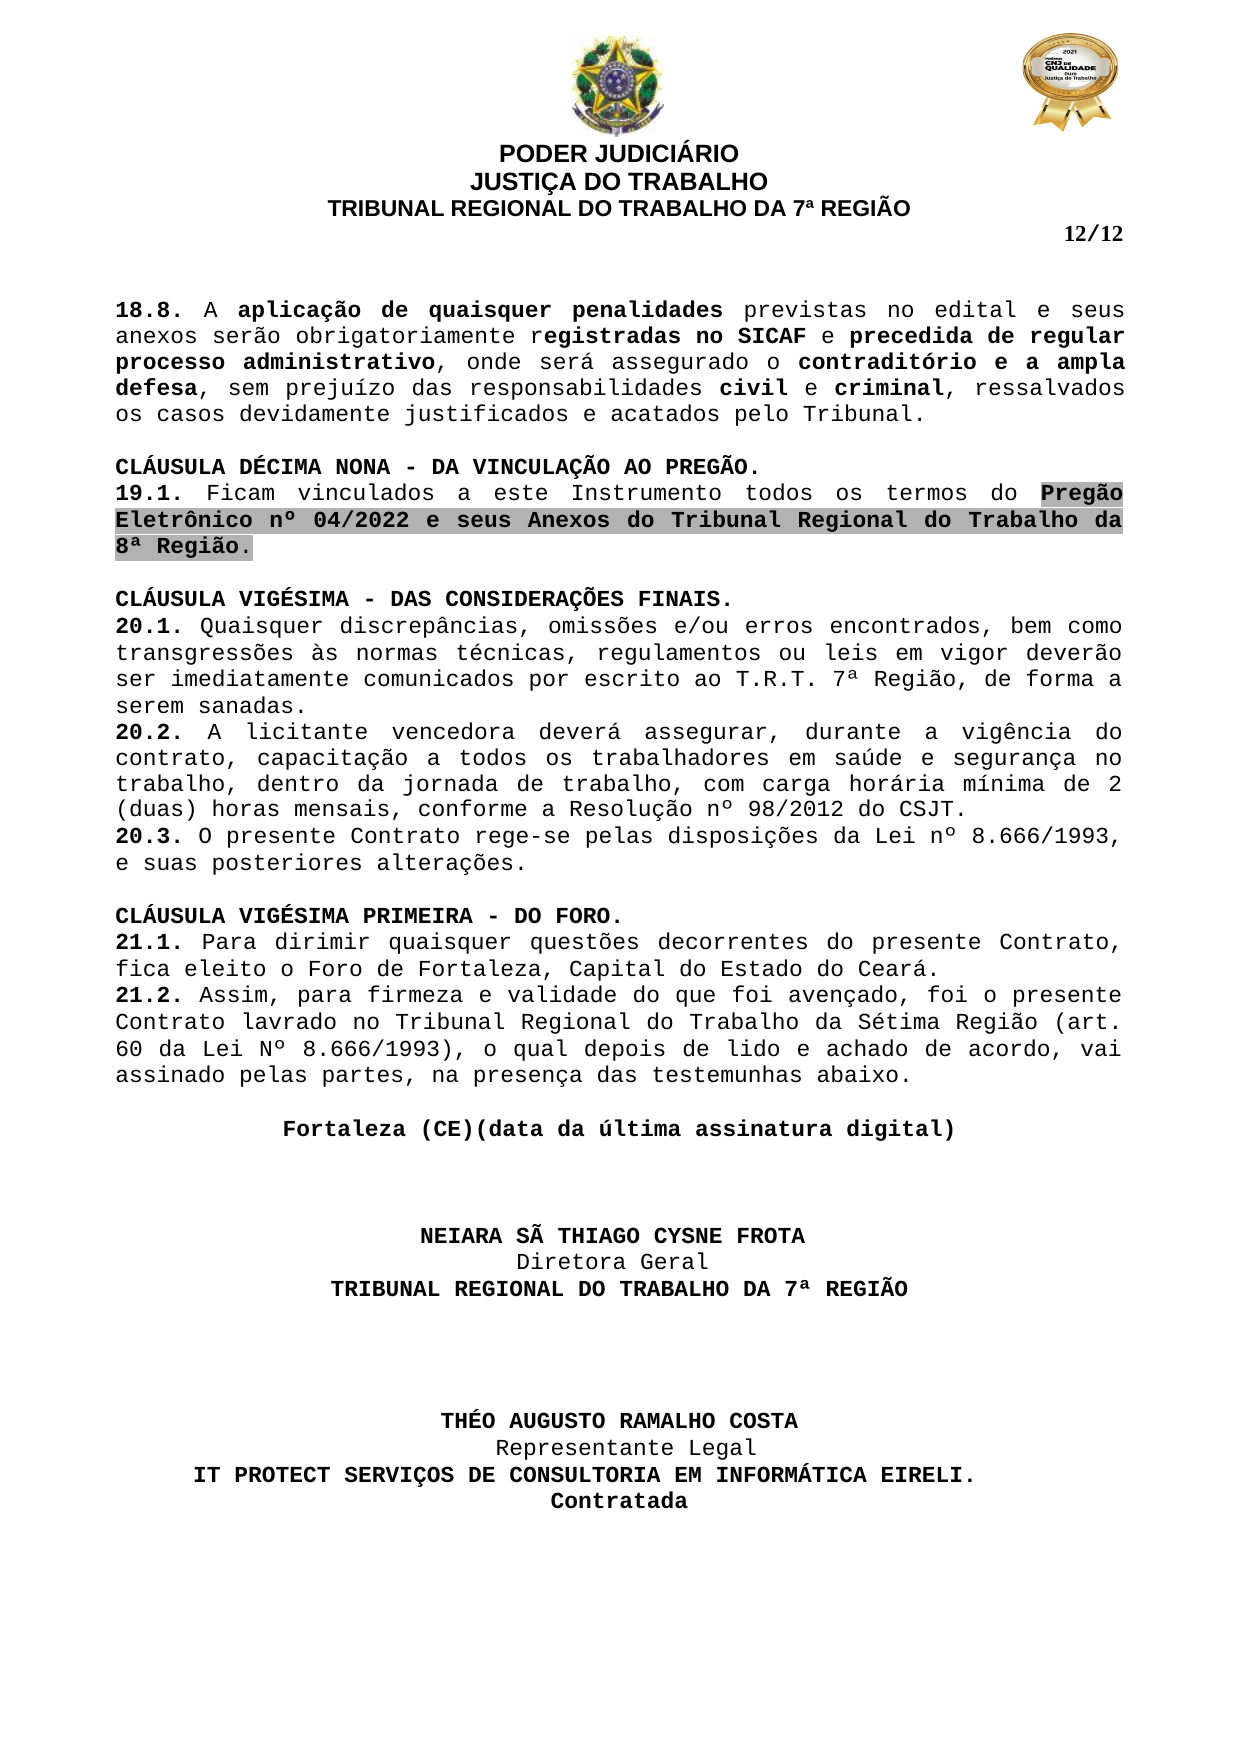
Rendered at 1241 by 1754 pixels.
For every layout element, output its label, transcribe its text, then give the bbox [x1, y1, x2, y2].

text 20.2. A licitante vencedora deverá assegurar, durante a vigência do contrato, capacitação a todos os trabalhadores em saúde e segurança no trabalho, dentro da jornada de trabalho, com carga horária mínima de 2 (duas) horas mensais, conforme a Resolução nº 98/2012 do CSJT. [115, 720, 1123, 824]
text 21.1. Para dirimir quaisquer questões decorrentes do presente Contrato, fica eleito o Foro de Fortaleza, Capital do Estado do Ceará. [115, 930, 1123, 983]
text 20.3. O presente Contrato rege-se pelas disposições da Lei nº 8.666/1993, e suas posteriores alterações. [115, 824, 1123, 877]
text TRIBUNAL REGIONAL DO TRABALHO DA 7ª REGIÃO [115, 1276, 1123, 1303]
picture [1022, 33, 1119, 132]
picture [571, 36, 664, 137]
text NEIARA SÃ THIAGO CYSNE FROTA [115, 1223, 1123, 1250]
text Representante Legal [115, 1436, 1123, 1462]
text Fortaleza (CE)(data da última assinatura digital) [115, 1117, 1123, 1144]
text 21.2. Assim, para firmeza e validade do que foi avençado, foi o presente Contrato lavrado no Tribunal Regional do Trabalho da Sétima Região (art. 60 da Lei Nº 8.666/1993), o qual depois de lido e achado de acordo, vai assinado pelas partes, na presença das testemunhas abaixo. [115, 983, 1123, 1089]
subtitle CLÁUSULA DÉCIMA NONA - DA VINCULAÇÃO AO PREGÃO. [115, 454, 1123, 481]
text CLÁUSULA VIGÉSIMA - DAS CONSIDERAÇÕES FINAIS. [115, 587, 1123, 614]
text THÉO AUGUSTO RAMALHO COSTA [115, 1409, 1123, 1436]
text Diretora Geral [115, 1250, 1123, 1276]
text Contratada [115, 1489, 1123, 1516]
text 19.1. Ficam vinculados a este Instrumento todos os termos do Pregão Eletrônico nº 04/2022 e seus Anexos do Tribunal Regional do Trabalho da 8ª Região. [115, 481, 1123, 561]
text IT PROTECT SERVIÇOS DE CONSULTORIA EM INFORMÁTICA EIRELI. [115, 1462, 1123, 1489]
text CLÁUSULA VIGÉSIMA PRIMEIRA - DO FORO. [115, 903, 1123, 930]
text 20.1. Quaisquer discrepâncias, omissões e/ou erros encontrados, bem como transgressões às normas técnicas, regulamentos ou leis em vigor deverão ser imediatamente comunicados por escrito ao T.R.T. 7ª Região, de forma a serem sanadas. [115, 614, 1123, 720]
text 18.8. A aplicação de quaisquer penalidades previstas no edital e seus anexos serão obrigatoriamente registradas no SICAF e precedida de regular processo administrativo, onde será assegurado o contraditório e a ampla defesa, sem prejuízo das responsabilidades civil e criminal, ressalvados os casos devidamente justificados e acatados pelo Tribunal. [115, 298, 1125, 428]
